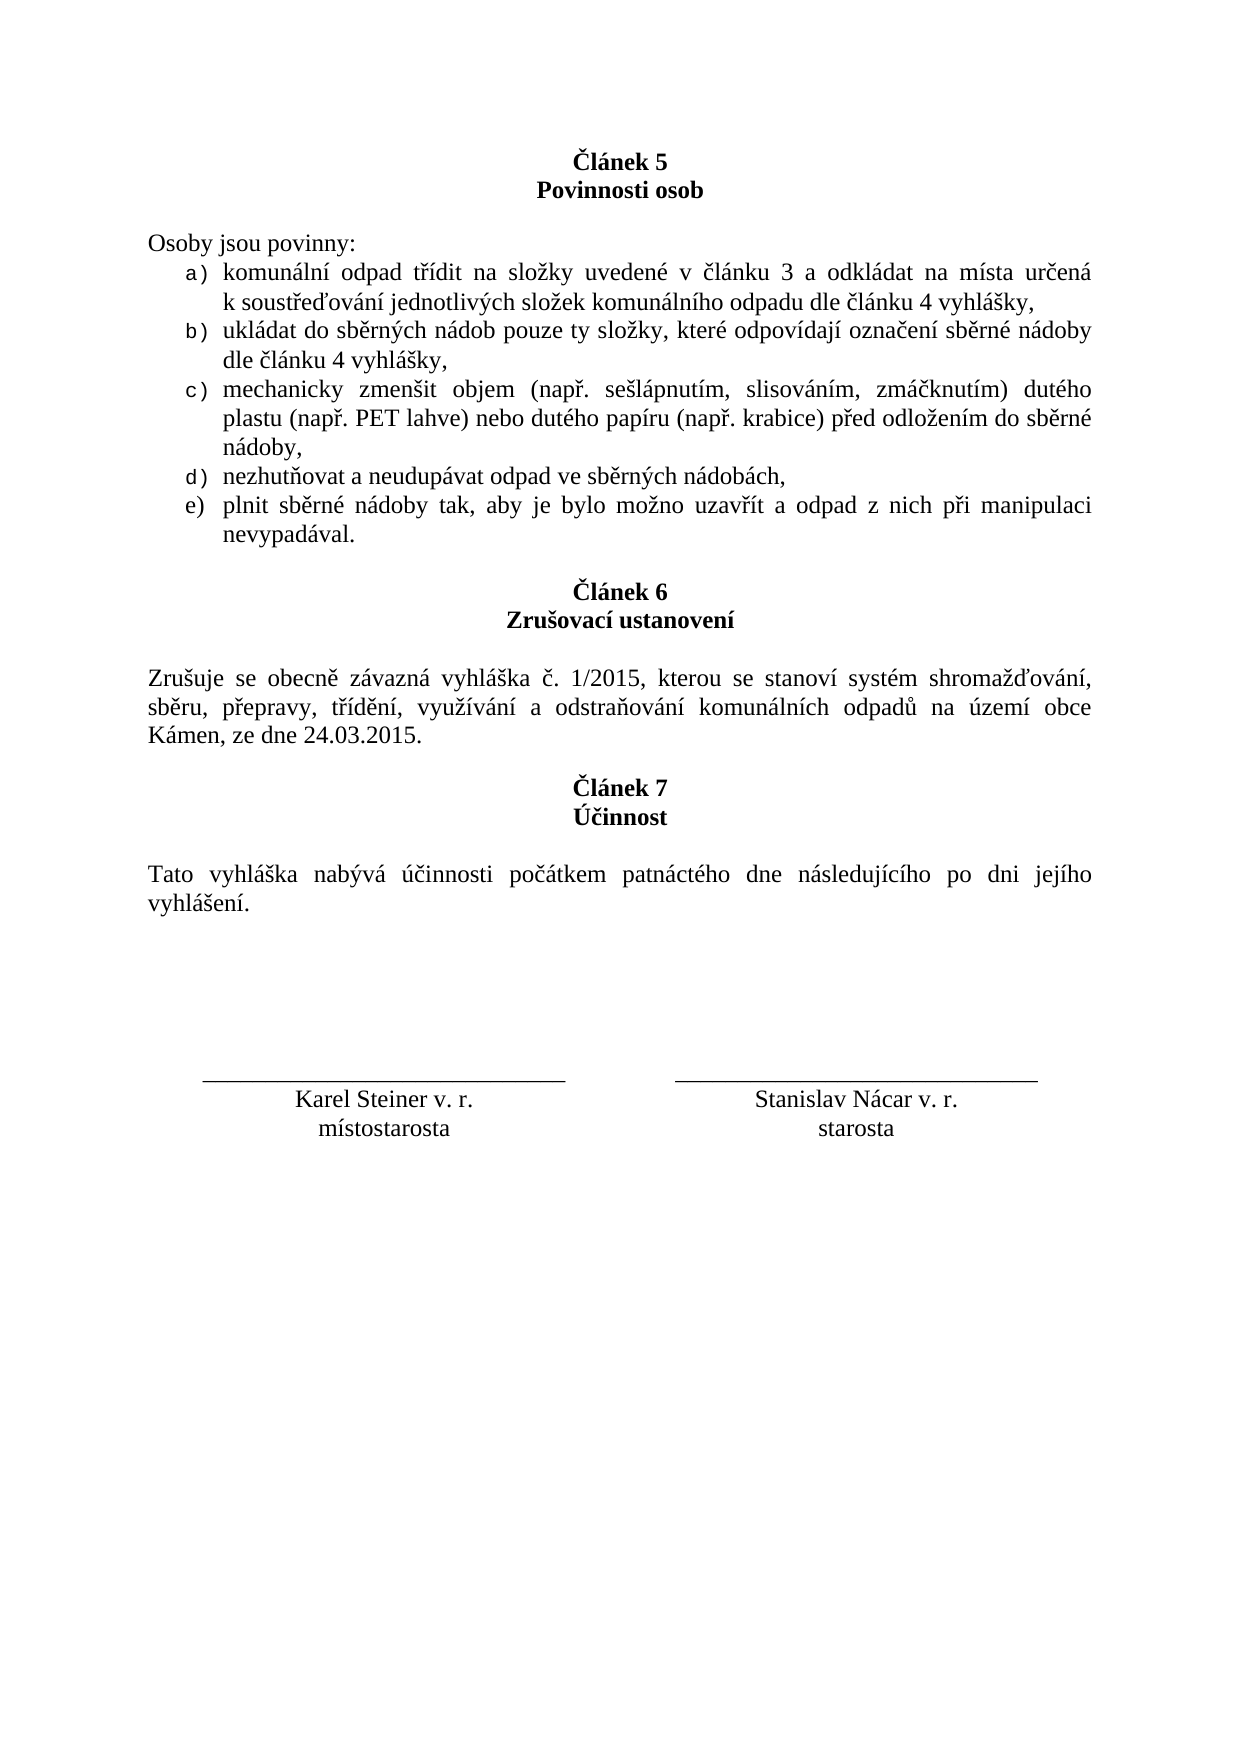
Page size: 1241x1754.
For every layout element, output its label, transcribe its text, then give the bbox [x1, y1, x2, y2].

text Článek 7 [148, 773, 1092, 802]
list ukládat do sběrných nádob pouze ty složky, které odpovídají označení sběrné nádoby dle článku 4 vyhlášky, [185, 316, 1092, 374]
text Povinnosti osob [148, 176, 1092, 204]
text Tato vyhláška nabývá účinnosti počátkem patnáctého dne následujícího po dni jejího vyhlášení. [148, 859, 1092, 941]
text Zrušuje se obecně závazná vyhláška č. 1/2015, kterou se stanoví systém shromažďování, sběru, přepravy, třídění, využívání a odstraňování komunálních odpadů na území obce Kámen, ze dne 24.03.2015. [148, 663, 1092, 749]
table_header _____________________________ [620, 1056, 1092, 1084]
table_cell Karel Steiner v. r. místostarosta [148, 1085, 620, 1142]
text Účinnost [148, 802, 1092, 831]
text Článek 6 [148, 577, 1092, 606]
list plnit sběrné nádoby tak, aby je bylo možno uzavřít a odpad z nich při manipulaci nevypadával. [185, 491, 1092, 548]
table_header _____________________________ [148, 1056, 620, 1084]
text Článek 5 [148, 147, 1092, 176]
table_cell Stanislav Nácar v. r. starosta [620, 1085, 1092, 1142]
list mechanicky zmenšit objem (např. sešlápnutím, slisováním, zmáčknutím) dutého plastu (např. PET lahve) nebo dutého papíru (např. krabice) před odložením do sběrné nádoby, [185, 374, 1092, 461]
list nezhutňovat a neudupávat odpad ve sběrných nádobách, [185, 461, 1092, 491]
list komunální odpad třídit na složky uvedené v článku 3 a odkládat na místa určená k soustřeďování jednotlivých složek komunálního odpadu dle článku 4 vyhlášky, [185, 257, 1092, 316]
text Zrušovací ustanovení [148, 606, 1092, 634]
text Osoby jsou povinny: [148, 228, 1092, 257]
